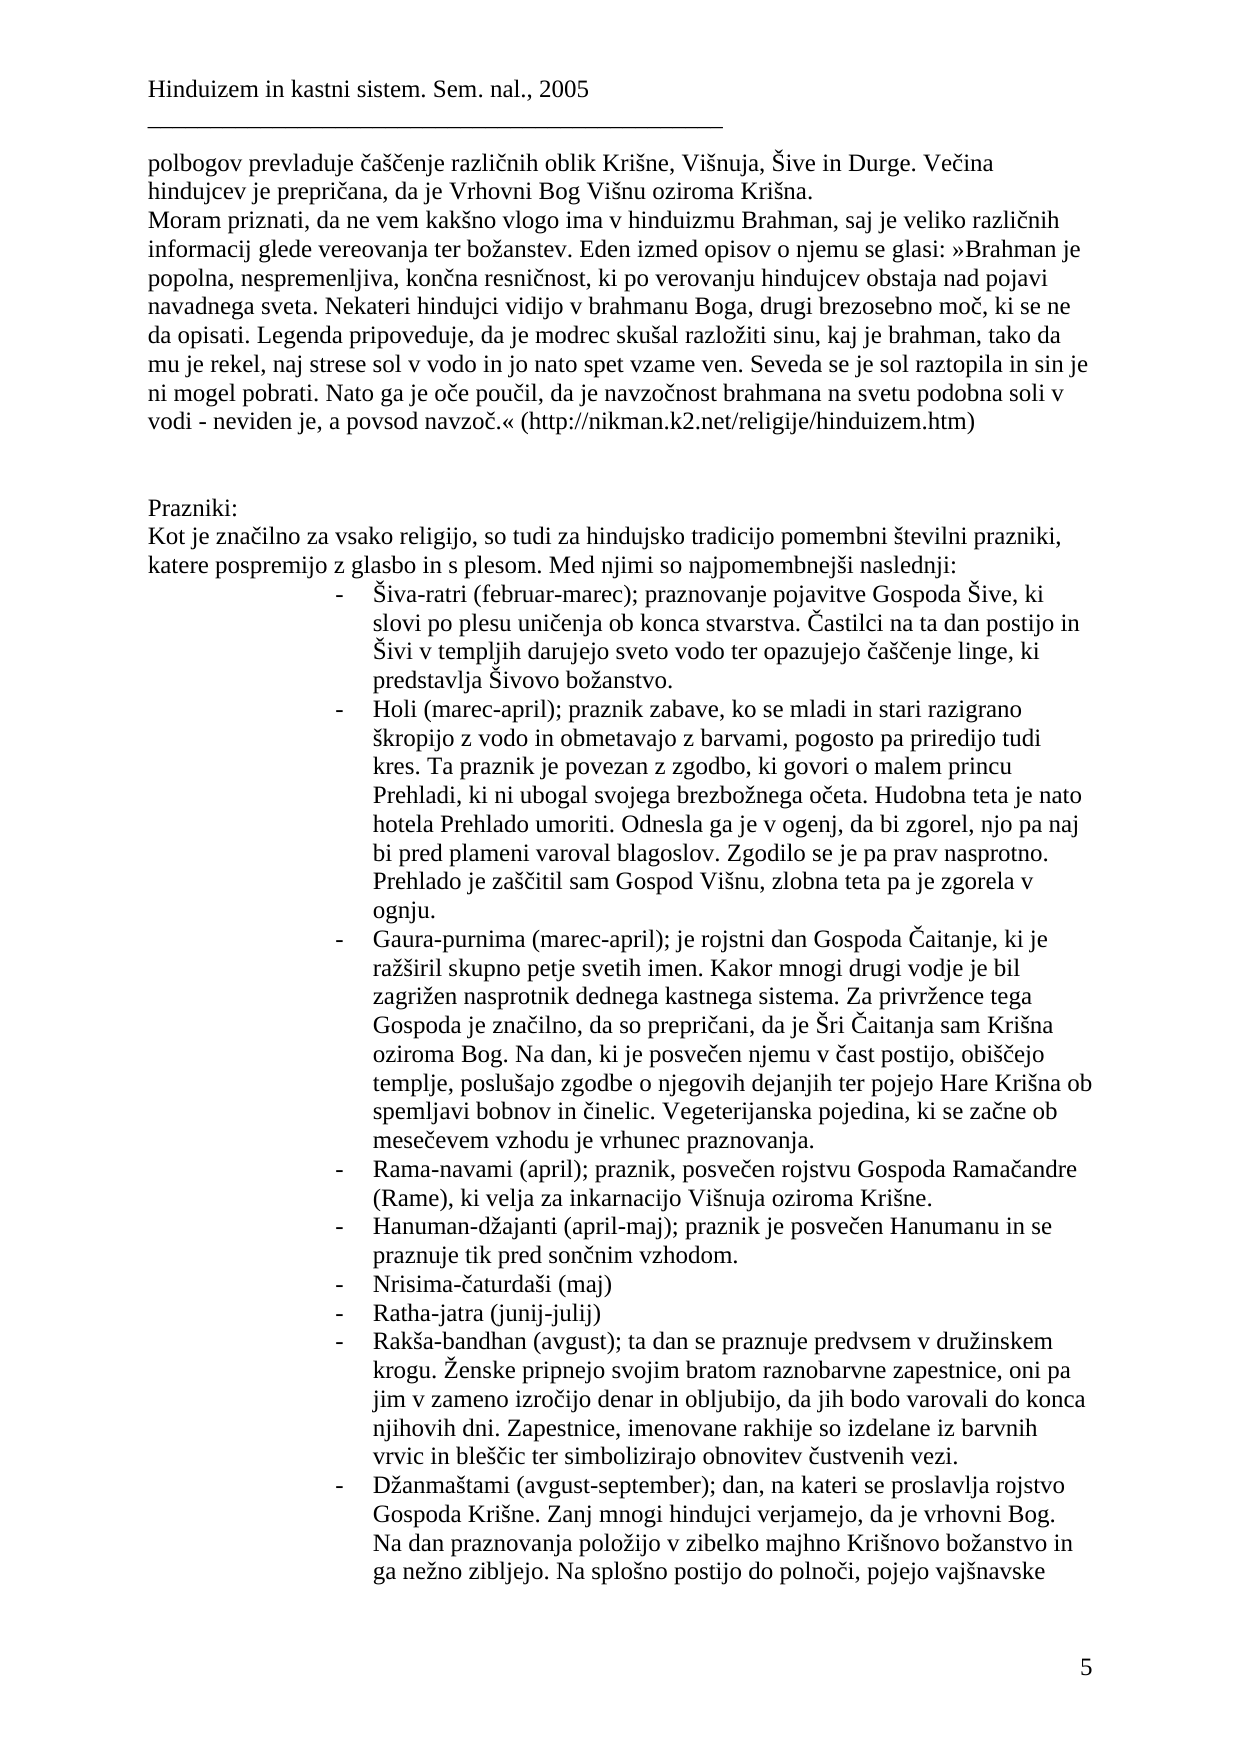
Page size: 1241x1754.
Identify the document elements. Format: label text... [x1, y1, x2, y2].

list Holi (marec-april); praznik zabave, ko se mladi in stari razigrano škropijo z vodo in obmetavajo z barvami, pogosto pa priredijo tudi kres. Ta praznik je povezan z zgodbo, ki govori o malem princu Prehladi, ki ni ubogal svojega brezbožnega očeta. Hudobna teta je nato hotela Prehlado umoriti. Odnesla ga je v ogenj, da bi zgorel, njo pa naj bi pred plameni varoval blagoslov. Zgodilo se je pa prav nasprotno. Prehlado je zaščitil sam Gospod Višnu, zlobna teta pa je zgorela v ognju. [335, 694, 1093, 924]
text Moram priznati, da ne vem kakšno vlogo ima v hinduizmu Brahman, saj je veliko različnih informacij glede vereovanja ter božanstev. Eden izmed opisov o njemu se glasi: »Brahman je popolna, nespremenljiva, končna resničnost, ki po verovanju hindujcev obstaja nad pojavi navadnega sveta. Nekateri hindujci vidijo v brahmanu Boga, drugi brezosebno moč, ki se ne da opisati. Legenda pripoveduje, da je modrec skušal razložiti sinu, kaj je brahman, tako da mu je rekel, naj strese sol v vodo in jo nato spet vzame ven. Seveda se je sol raztopila in sin je ni mogel pobrati. Nato ga je oče poučil, da je navzočnost brahmana na svetu podobna soli v vodi - neviden je, a povsod navzoč.« (http://nikman.k2.net/religije/hinduizem.htm) [148, 205, 1093, 435]
text polbogov prevladuje čaščenje različnih oblik Krišne, Višnuja, Šive in Durge. Večina hindujcev je prepričana, da je Vrhovni Bog Višnu oziroma Krišna. [148, 148, 1093, 205]
list Rama-navami (april); praznik, posvečen rojstvu Gospoda Ramačandre (Rame), ki velja za inkarnacijo Višnuja oziroma Krišne. [335, 1154, 1093, 1211]
list Ratha-jatra (junij-julij) [335, 1298, 1093, 1326]
list Šiva-ratri (februar-marec); praznovanje pojavitve Gospoda Šive, ki slovi po plesu uničenja ob konca stvarstva. Častilci na ta dan postijo in Šivi v templjih darujejo sveto vodo ter opazujejo čaščenje linge, ki predstavlja Šivovo božanstvo. [335, 579, 1093, 694]
list Džanmaštami (avgust-september); dan, na kateri se proslavlja rojstvo Gospoda Krišne. Zanj mnogi hindujci verjamejo, da je vrhovni Bog. Na dan praznovanja položijo v zibelko majhno Krišnovo božanstvo in ga nežno zibljejo. Na splošno postijo do polnoči, pojejo vajšnavske [335, 1470, 1093, 1585]
list Nrisima-čaturdaši (maj) [335, 1269, 1093, 1298]
list Gaura-purnima (marec-april); je rojstni dan Gospoda Čaitanje, ki je ražširil skupno petje svetih imen. Kakor mnogi drugi vodje je bil zagrižen nasprotnik dednega kastnega sistema. Za privržence tega Gospoda je značilno, da so prepričani, da je Šri Čaitanja sam Krišna oziroma Bog. Na dan, ki je posvečen njemu v čast postijo, obiščejo templje, poslušajo zgodbe o njegovih dejanjih ter pojejo Hare Krišna ob spemljavi bobnov in činelic. Vegeterijanska pojedina, ki se začne ob mesečevem vzhodu je vrhunec praznovanja. [335, 924, 1093, 1154]
text Kot je značilno za vsako religijo, so tudi za hindujsko tradicijo pomembni številni prazniki, katere pospremijo z glasbo in s plesom. Med njimi so najpomembnejši naslednji: [148, 521, 1093, 579]
list Rakša-bandhan (avgust); ta dan se praznuje predvsem v družinskem krogu. Ženske pripnejo svojim bratom raznobarvne zapestnice, oni pa jim v zameno izročijo denar in obljubijo, da jih bodo varovali do konca njihovih dni. Zapestnice, imenovane rakhije so izdelane iz barvnih vrvic in bleščic ter simbolizirajo obnovitev čustvenih vezi. [335, 1326, 1093, 1470]
list Hanuman-džajanti (april-maj); praznik je posvečen Hanumanu in se praznuje tik pred sončnim vzhodom. [335, 1211, 1093, 1269]
text Prazniki: [148, 493, 1093, 521]
